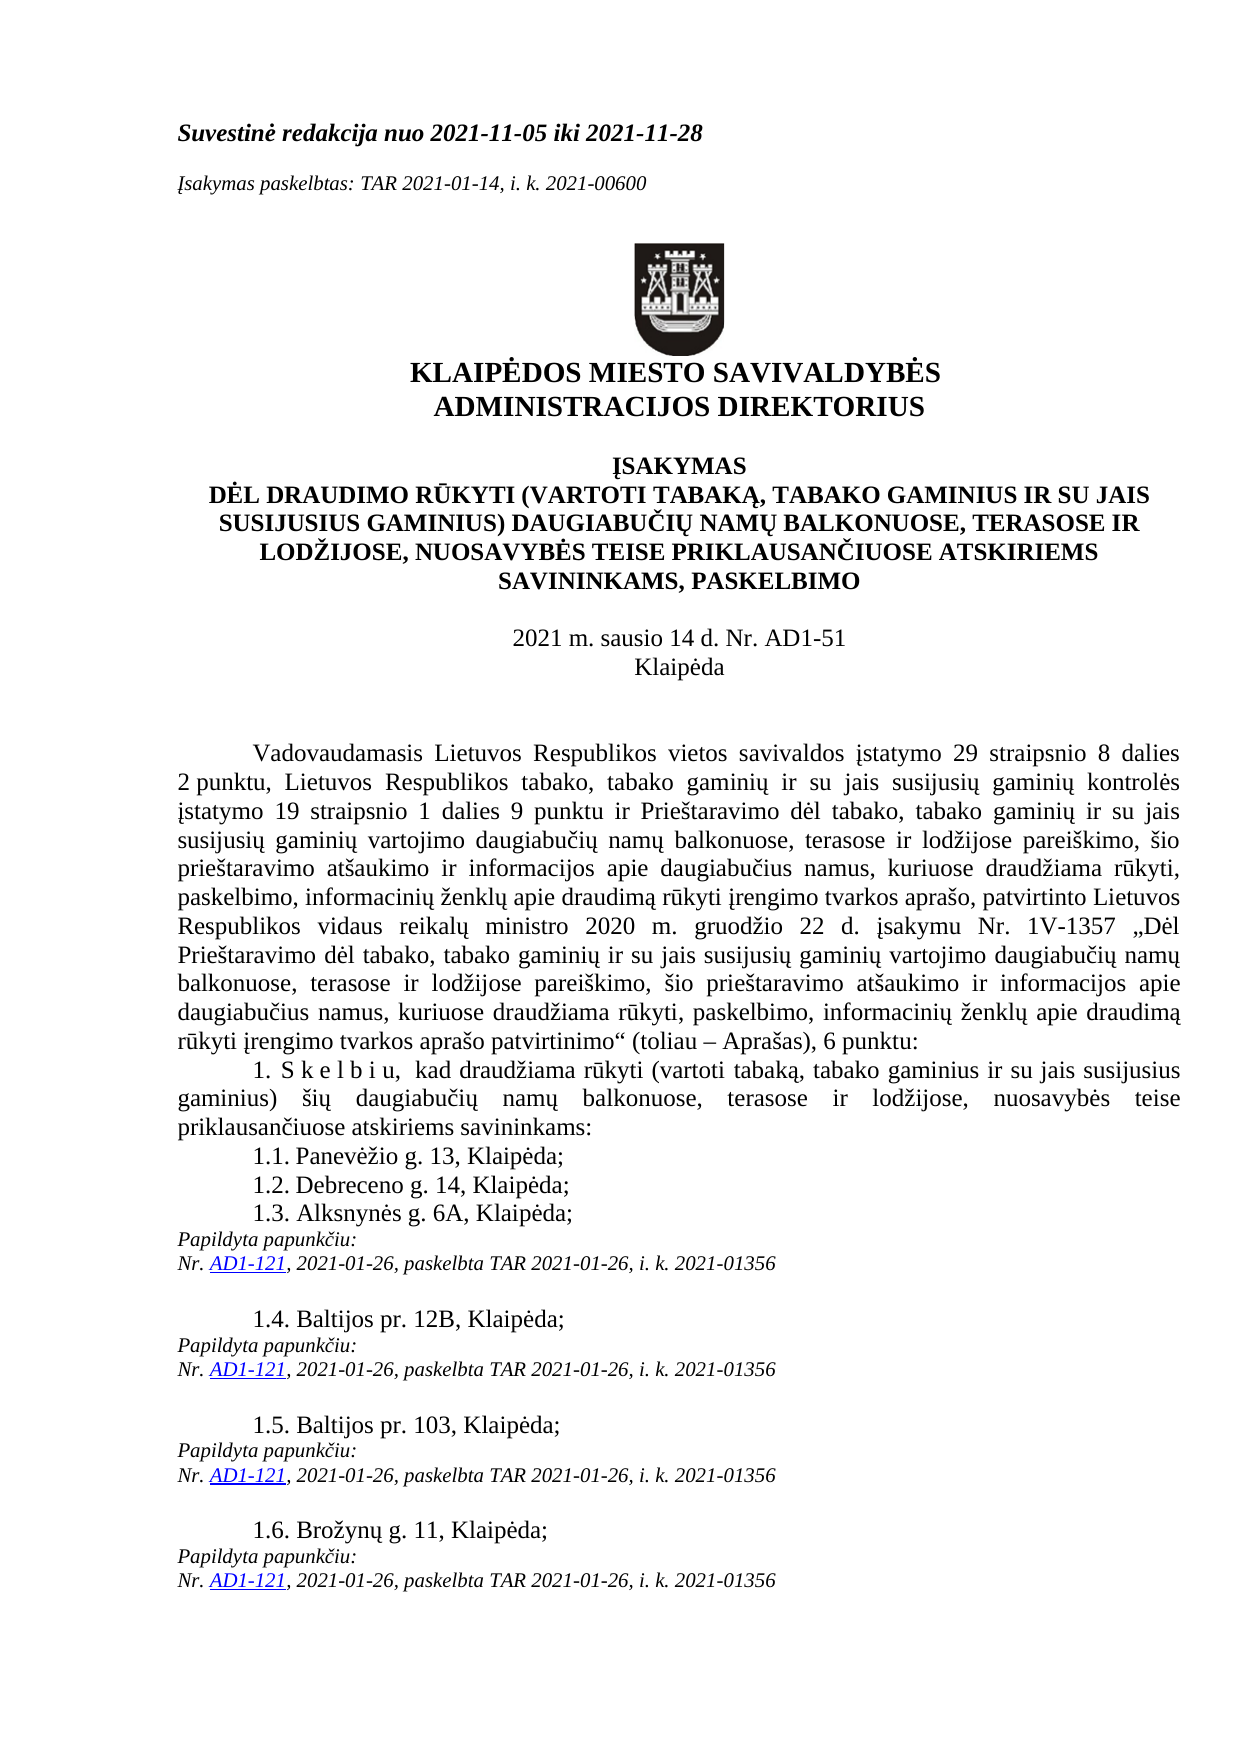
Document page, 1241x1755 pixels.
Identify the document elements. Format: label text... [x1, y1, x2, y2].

text Papildyta papunkčiu: [177, 1438, 1181, 1462]
text Įsakymas paskelbtas: TAR 2021-01-14, i. k. 2021-00600 [177, 171, 1181, 195]
text ĮSAKYMAS [177, 451, 1181, 480]
text ADMINISTRACIJOS DIREKTORIUS [177, 389, 1181, 422]
text DĖL DRAUDIMO RŪKYTI (VARTOTI TABAKĄ, TABAKO GAMINIUS IR SU JAIS SUSIJUSIUS GAMINIUS) DAUGIABUČIŲ NAMŲ BALKONUOSE, TERASOSE IR LODŽIJOSE, NUOSAVYBĖS TEISE PRIKLAUSANČIUOSE ATSKIRIEMS SAVININKAMS, PASKELBIMO [177, 480, 1181, 595]
text Suvestinė redakcija nuo 2021-11-05 iki 2021-11-28 [177, 118, 1181, 147]
text Papildyta papunkčiu: [177, 1544, 1181, 1568]
text 1.3. Alksnynės g. 6A, Klaipėda; [177, 1198, 1181, 1227]
text 1.1. Panevėžio g. 13, Klaipėda; [177, 1141, 1181, 1170]
text 1.2. Debreceno g. 14, Klaipėda; [177, 1170, 1181, 1198]
text 1. Skelbiu, kad draudžiama rūkyti (vartoti tabaką, tabako gaminius ir su jais susijusius gaminius) šių daugiabučių namų balkonuose, terasose ir lodžijose, nuosavybės teise priklausančiuose atskiriems savininkams: [177, 1055, 1181, 1141]
text Klaipėda [177, 652, 1181, 681]
text KLAIPĖDOS MIESTO SAVIVALDYBĖS [177, 355, 1181, 389]
text Papildyta papunkčiu: [177, 1333, 1181, 1357]
text Nr. AD1-121, 2021-01-26, paskelbta TAR 2021-01-26, i. k. 2021-01356 [177, 1251, 1181, 1275]
text Nr. AD1-121, 2021-01-26, paskelbta TAR 2021-01-26, i. k. 2021-01356 [177, 1568, 1181, 1592]
text Vadovaudamasis Lietuvos Respublikos vietos savivaldos įstatymo 29 straipsnio 8 dalies 2 punktu, Lietuvos Respublikos tabako, tabako gaminių ir su jais susijusių gaminių kontrolės įstatymo 19 straipsnio 1 dalies 9 punktu ir Prieštaravimo dėl tabako, tabako gaminių ir su jais susijusių gaminių vartojimo daugiabučių namų balkonuose, terasose ir lodžijose pareiškimo, šio prieštaravimo atšaukimo ir informacijos apie daugiabučius namus, kuriuose draudžiama rūkyti, paskelbimo, informacinių ženklų apie draudimą rūkyti įrengimo tvarkos aprašo, patvirtinto Lietuvos Respublikos vidaus reikalų ministro 2020 m. gruodžio 22 d. įsakymu Nr. 1V-1357 „Dėl Prieštaravimo dėl tabako, tabako gaminių ir su jais susijusių gaminių vartojimo daugiabučių namų balkonuose, terasose ir lodžijose pareiškimo, šio prieštaravimo atšaukimo ir informacijos apie daugiabučius namus, kuriuose draudžiama rūkyti, paskelbimo, informacinių ženklų apie draudimą rūkyti įrengimo tvarkos aprašo patvirtinimo“ (toliau – Aprašas), 6 punktu: [177, 738, 1181, 1055]
text Nr. AD1-121, 2021-01-26, paskelbta TAR 2021-01-26, i. k. 2021-01356 [177, 1462, 1181, 1487]
text 2021 m. sausio 14 d. Nr. AD1-51 [177, 623, 1181, 652]
text Papildyta papunkčiu: [177, 1227, 1181, 1251]
text 1.4. Baltijos pr. 12B, Klaipėda; [177, 1304, 1181, 1333]
text 1.6. Brožynų g. 11, Klaipėda; [177, 1515, 1181, 1544]
text Nr. AD1-121, 2021-01-26, paskelbta TAR 2021-01-26, i. k. 2021-01356 [177, 1357, 1181, 1381]
text 1.5. Baltijos pr. 103, Klaipėda; [177, 1410, 1181, 1438]
